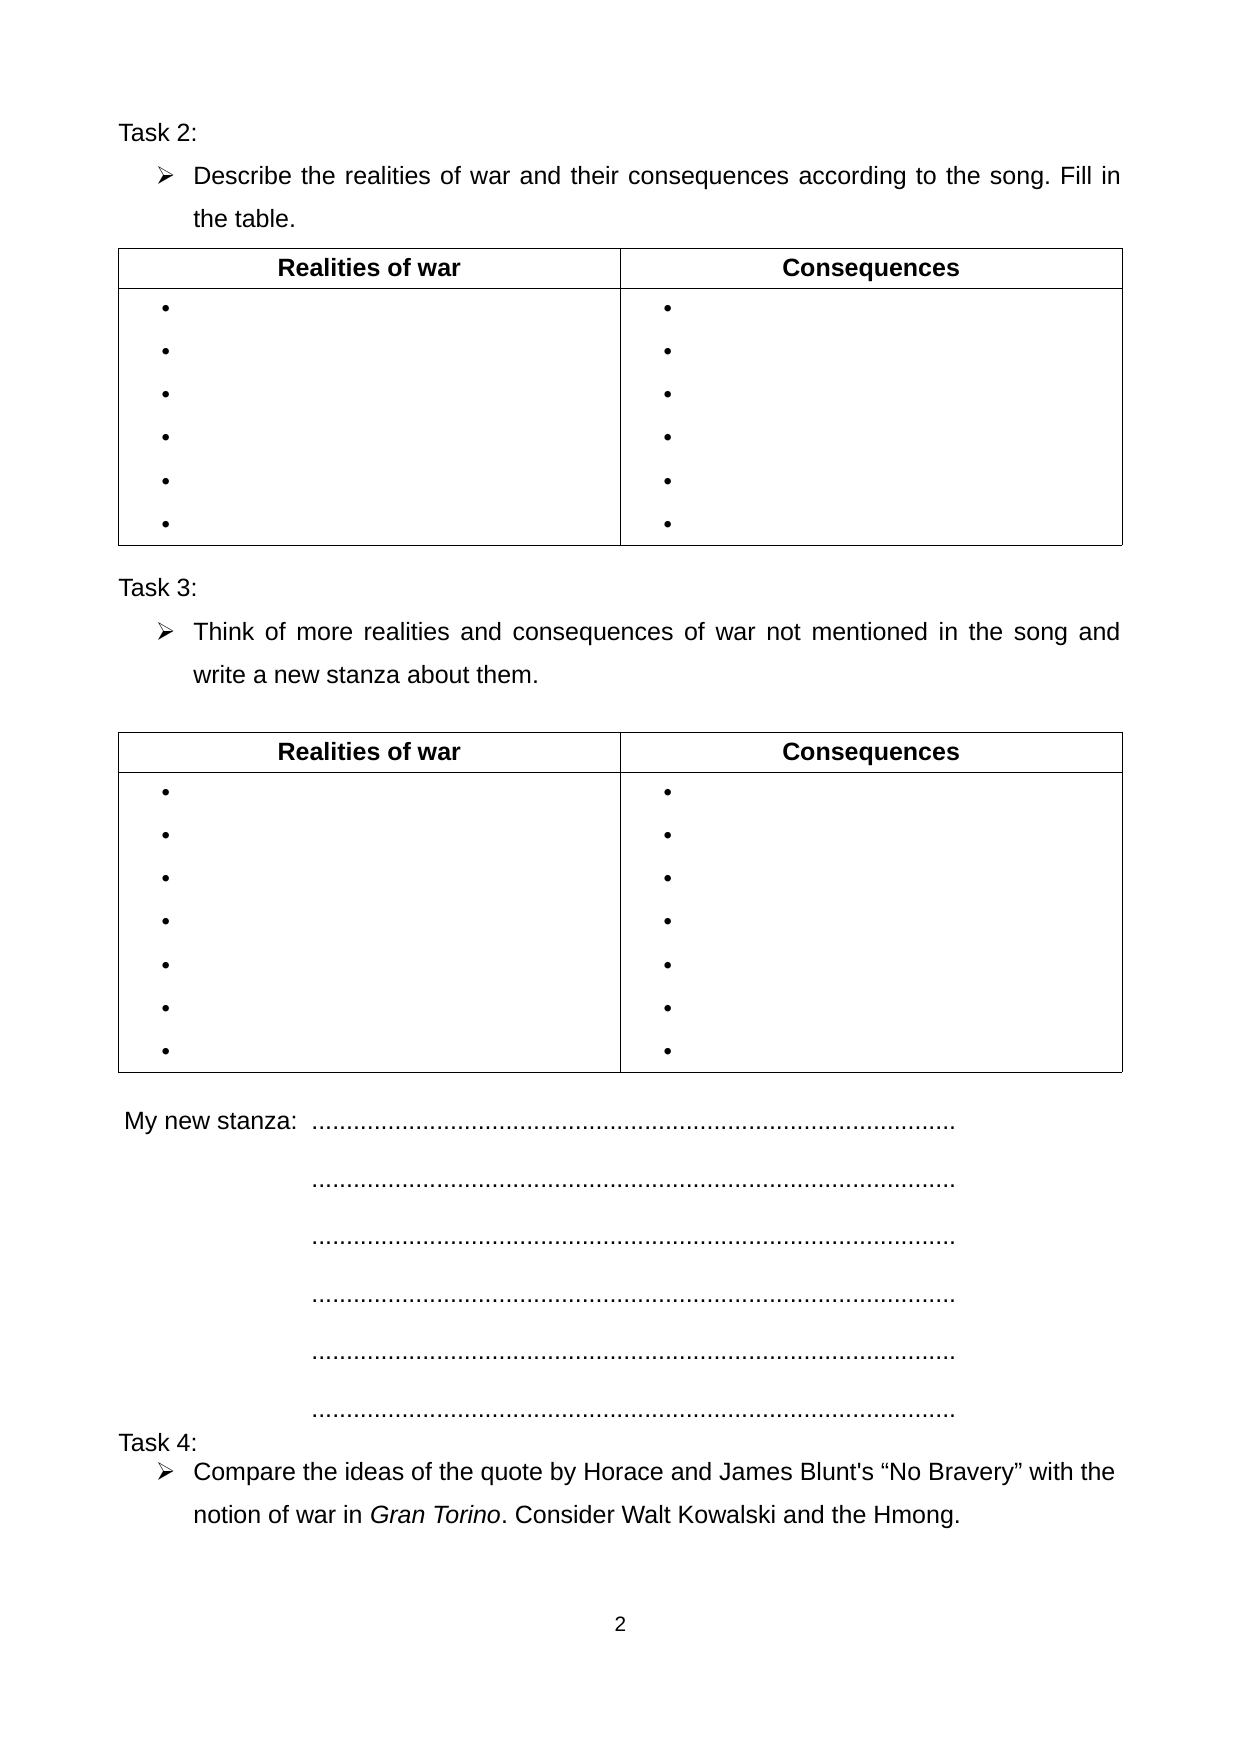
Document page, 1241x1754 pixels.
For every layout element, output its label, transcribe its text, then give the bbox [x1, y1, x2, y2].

list Compare the ideas of the quote by Horace and James Blunt's “No Bravery” with the notion of war in Gran Torino. Consider Walt Kowalski and the Hmong. [156, 1457, 1122, 1529]
table_cell [621, 773, 1122, 1072]
table_header Consequences [621, 249, 1122, 288]
text Task 3: [118, 573, 1122, 602]
text Task 4: [118, 1428, 1122, 1457]
text Task 2: [118, 118, 1122, 147]
table_cell [621, 289, 1122, 544]
table_cell [119, 289, 620, 544]
table_header My new stanza: [118, 1101, 305, 1428]
table_cell [119, 773, 620, 1072]
list Describe the realities of war and their consequences according to the song. Fill in the table. [156, 161, 1122, 233]
list Think of more realities and consequences of war not mentioned in the song and write a new stanza about them. [156, 616, 1122, 688]
table_header Consequences [621, 733, 1122, 772]
table_header Realities of war [119, 733, 620, 772]
table_header Realities of war [119, 249, 620, 288]
table_header ............................................................................................. ............................................................................................. ............................................................................................. ............................................................................................. ............................................................................................. ............................................................................................. [305, 1101, 1121, 1428]
